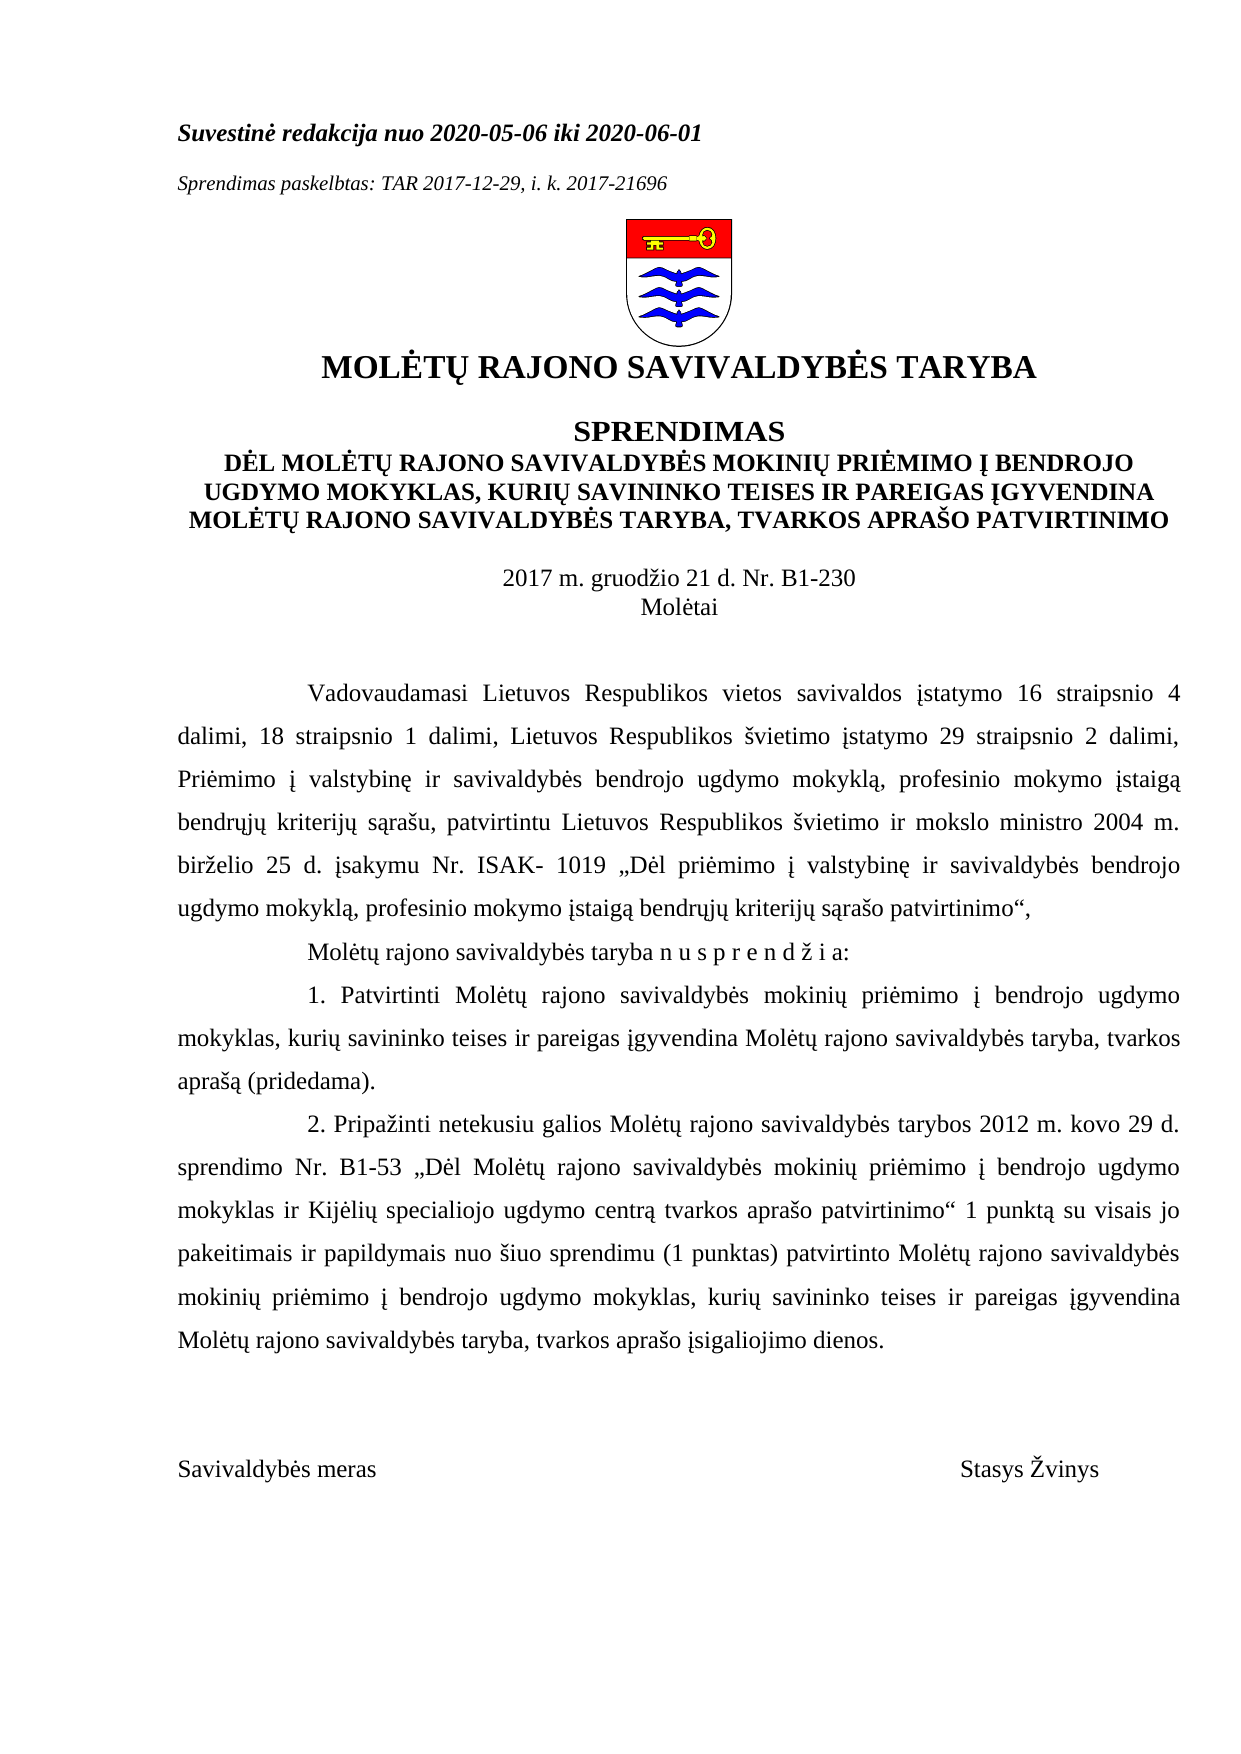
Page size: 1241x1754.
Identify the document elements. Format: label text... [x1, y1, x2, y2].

text Molėtai [177, 592, 1181, 620]
text 1. Patvirtinti Molėtų rajono savivaldybės mokinių priėmimo į bendrojo ugdymo mokyklas, kurių savininko teises ir pareigas įgyvendina Molėtų rajono savivaldybės taryba, tvarkos aprašą (pridedama). [177, 980, 1181, 1095]
text Sprendimas paskelbtas: TAR 2017-12-29, i. k. 2017-21696 [177, 171, 1181, 195]
text Molėtų rajono savivaldybės taryba n u s p r e n d ž i a: [177, 937, 1181, 965]
text Savivaldybės meras Stasys Žvinys [177, 1454, 1181, 1483]
text SPRENDIMAS [177, 414, 1181, 448]
text Vadovaudamasi Lietuvos Respublikos vietos savivaldos įstatymo 16 straipsnio 4 dalimi, 18 straipsnio 1 dalimi, Lietuvos Respublikos švietimo įstatymo 29 straipsnio 2 dalimi, Priėmimo į valstybinę ir savivaldybės bendrojo ugdymo mokyklą, profesinio mokymo įstaigą bendrųjų kriterijų sąrašu, patvirtintu Lietuvos Respublikos švietimo ir mokslo ministro 2004 m. birželio 25 d. įsakymu Nr. ISAK- 1019 „Dėl priėmimo į valstybinę ir savivaldybės bendrojo ugdymo mokyklą, profesinio mokymo įstaigą bendrųjų kriterijų sąrašo patvirtinimo“, [177, 678, 1181, 922]
text Molėtų rajono savivaldybės taryba [177, 347, 1181, 386]
text 2017 m. gruodžio 21 d. Nr. B1-230 [177, 563, 1181, 592]
text 2. Pripažinti netekusiu galios Molėtų rajono savivaldybės tarybos 2012 m. kovo 29 d. sprendimo Nr. B1-53 „Dėl Molėtų rajono savivaldybės mokinių priėmimo į bendrojo ugdymo mokyklas ir Kijėlių specialiojo ugdymo centrą tvarkos aprašo patvirtinimo“ 1 punktą su visais jo pakeitimais ir papildymais nuo šiuo sprendimu (1 punktas) patvirtinto Molėtų rajono savivaldybės mokinių priėmimo į bendrojo ugdymo mokyklas, kurių savininko teises ir pareigas įgyvendina Molėtų rajono savivaldybės taryba, tvarkos aprašo įsigaliojimo dienos. [177, 1109, 1181, 1353]
text Dėl molėtų rajono savivaldybės mokinių priėmimo į bendrojo ugdymo mokyklas, kurių savininko teises ir pareigas įgyvendina molėtų rajono savivaldybės taryba, tvarkos aprašo patvirtinimo [177, 448, 1181, 563]
text Suvestinė redakcija nuo 2020-05-06 iki 2020-06-01 [177, 118, 1181, 147]
